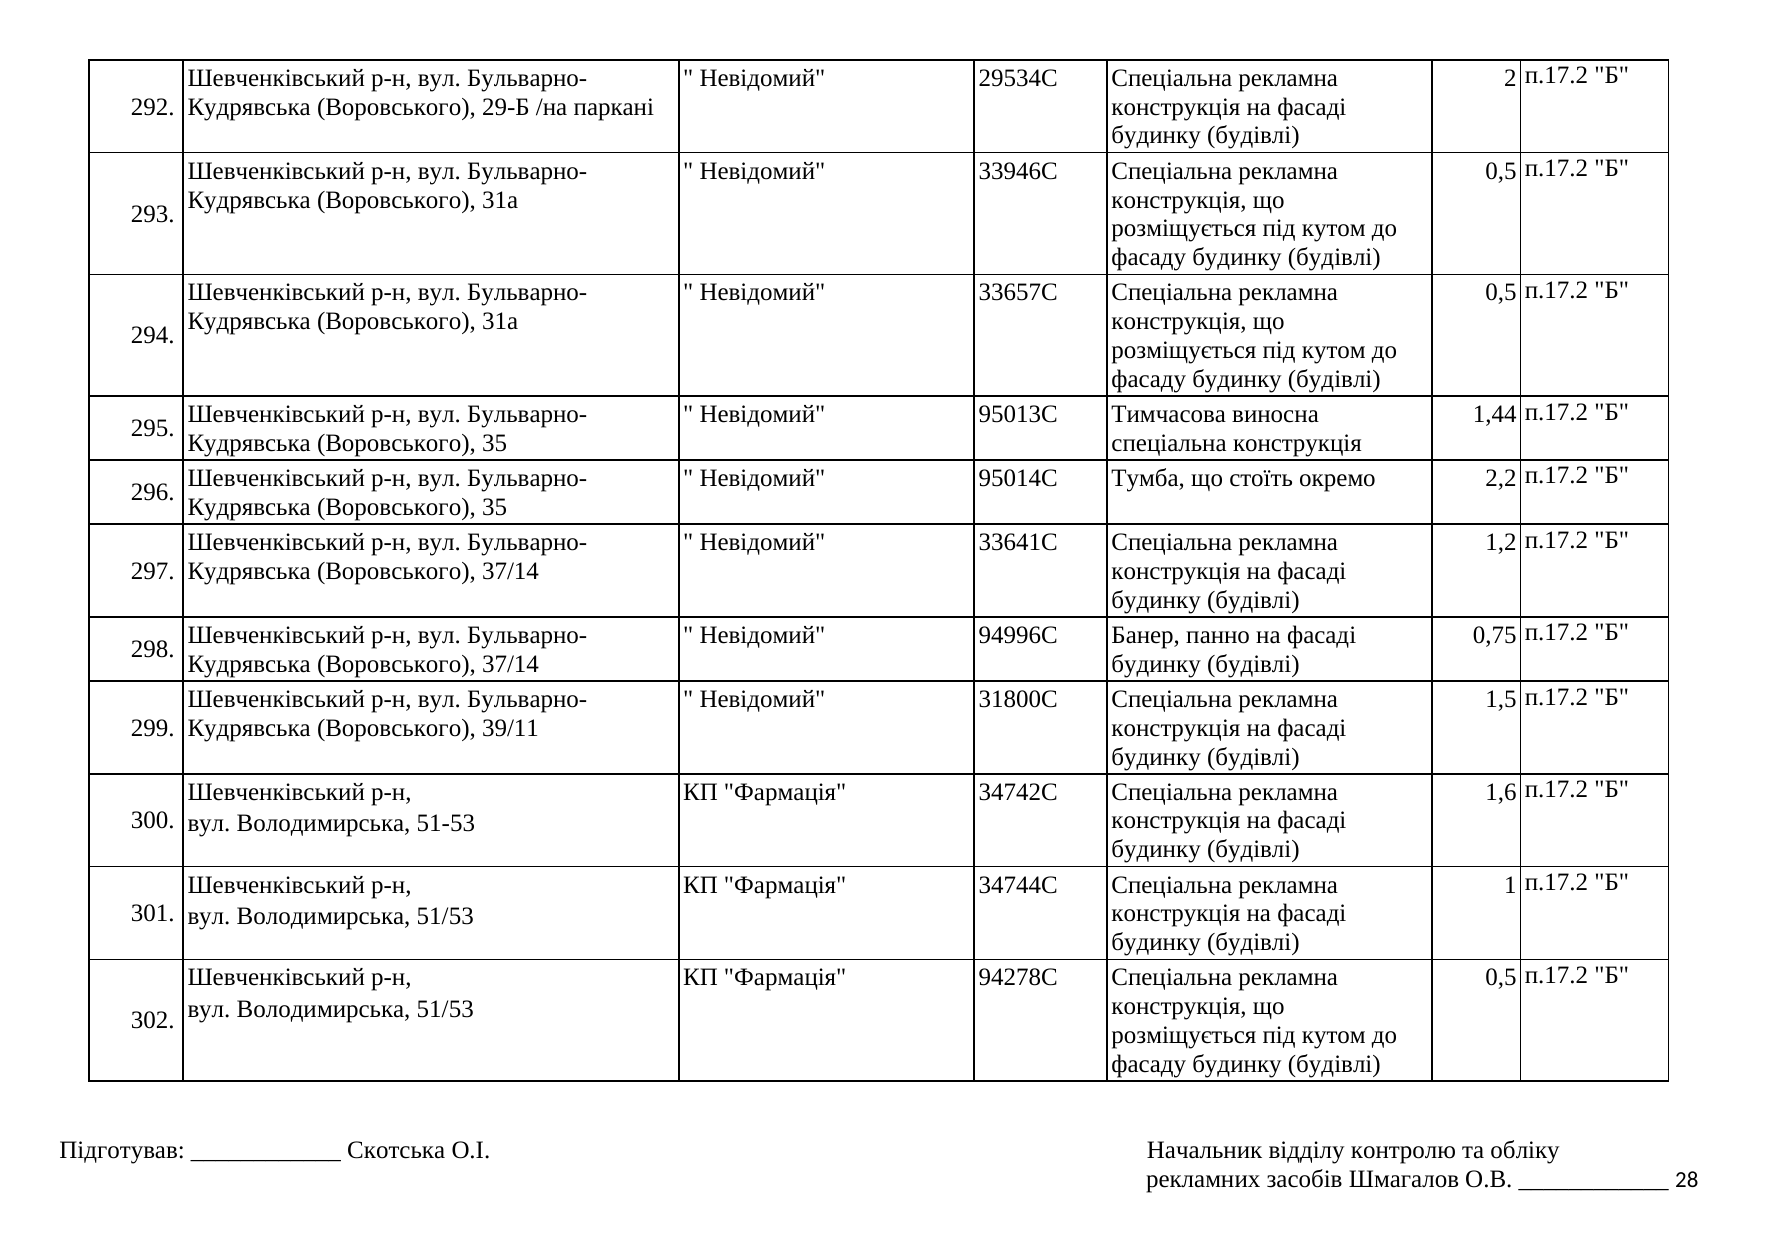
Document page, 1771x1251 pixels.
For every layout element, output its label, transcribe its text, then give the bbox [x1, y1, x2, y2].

table_cell 33641С [975, 525, 1106, 616]
table_cell Шевченківський р-н, вул. Володимирська, 51-53 [184, 775, 678, 866]
table_cell [90, 960, 182, 1080]
table_cell Шевченківський р-н, вул. Бульварно-Кудрявська (Воровського), 37/14 [184, 618, 678, 680]
table_cell [90, 682, 182, 773]
table_cell [90, 153, 182, 273]
table_cell Спеціальна рекламна конструкція, що розміщується під кутом до фасаду будинку (будівлі) [1108, 275, 1431, 395]
table_cell " Невідомий" [680, 525, 973, 616]
table_cell КП "Фармація" [680, 960, 973, 1080]
table_cell п.17.2 "Б" [1521, 775, 1668, 866]
table_cell 94996С [975, 618, 1106, 680]
table_cell 0,75 [1433, 618, 1520, 680]
table_cell " Невідомий" [680, 61, 973, 152]
table_cell п.17.2 "Б" [1521, 61, 1668, 152]
table_cell 34744С [975, 867, 1106, 958]
table_cell Шевченківський р-н, вул. Володимирська, 51/53 [184, 867, 678, 958]
table_cell [90, 775, 182, 866]
table_cell п.17.2 "Б" [1521, 153, 1668, 273]
table_cell Спеціальна рекламна конструкція на фасаді будинку (будівлі) [1108, 775, 1431, 866]
table_cell Банер, панно на фасаді будинку (будівлі) [1108, 618, 1431, 680]
table_cell 31800С [975, 682, 1106, 773]
table_cell 1,2 [1433, 525, 1520, 616]
table_cell Спеціальна рекламна конструкція на фасаді будинку (будівлі) [1108, 525, 1431, 616]
table_cell [90, 461, 182, 523]
table_cell " Невідомий" [680, 461, 973, 523]
table_cell Шевченківський р-н, вул. Бульварно-Кудрявська (Воровського), 29-Б /на паркані [184, 61, 678, 152]
table_cell 94278С [975, 960, 1106, 1080]
table_cell 0,5 [1433, 960, 1520, 1080]
table_cell 33657С [975, 275, 1106, 395]
table_cell " Невідомий" [680, 682, 973, 773]
table_cell Шевченківський р-н, вул. Бульварно-Кудрявська (Воровського), 39/11 [184, 682, 678, 773]
table_cell [90, 867, 182, 958]
table_cell 0,5 [1433, 275, 1520, 395]
table_cell 95013С [975, 397, 1106, 459]
table_cell Шевченківський р-н, вул. Бульварно-Кудрявська (Воровського), 35 [184, 461, 678, 523]
table_cell Тимчасова виносна спеціальна конструкція [1108, 397, 1431, 459]
table_cell 2 [1433, 61, 1520, 152]
table_cell 29534С [975, 61, 1106, 152]
table_cell Тумба, що стоїть окремо [1108, 461, 1431, 523]
table_cell 33946С [975, 153, 1106, 273]
table_cell п.17.2 "Б" [1521, 397, 1668, 459]
table_cell п.17.2 "Б" [1521, 682, 1668, 773]
table_cell КП "Фармація" [680, 775, 973, 866]
table_cell 1 [1433, 867, 1520, 958]
table_cell [90, 61, 182, 152]
table_cell 0,5 [1433, 153, 1520, 273]
table_cell 1,5 [1433, 682, 1520, 773]
table_cell 95014С [975, 461, 1106, 523]
table_cell Шевченківський р-н, вул. Бульварно-Кудрявська (Воровського), 31а [184, 275, 678, 395]
table_cell Шевченківський р-н, вул. Володимирська, 51/53 [184, 960, 678, 1080]
table_cell [90, 618, 182, 680]
table_cell " Невідомий" [680, 153, 973, 273]
table_cell [90, 397, 182, 459]
table_cell 34742С [975, 775, 1106, 866]
table_cell [90, 275, 182, 395]
table_cell Спеціальна рекламна конструкція на фасаді будинку (будівлі) [1108, 61, 1431, 152]
table_cell п.17.2 "Б" [1521, 461, 1668, 523]
table_cell п.17.2 "Б" [1521, 275, 1668, 395]
table_cell 1,44 [1433, 397, 1520, 459]
table_cell Шевченківський р-н, вул. Бульварно-Кудрявська (Воровського), 35 [184, 397, 678, 459]
table_cell п.17.2 "Б" [1521, 618, 1668, 680]
table_cell " Невідомий" [680, 275, 973, 395]
table_cell [90, 525, 182, 616]
table_cell Спеціальна рекламна конструкція на фасаді будинку (будівлі) [1108, 682, 1431, 773]
table_cell Шевченківський р-н, вул. Бульварно-Кудрявська (Воровського), 37/14 [184, 525, 678, 616]
table_cell 2,2 [1433, 461, 1520, 523]
table_cell 1,6 [1433, 775, 1520, 866]
table_cell Спеціальна рекламна конструкція, що розміщується під кутом до фасаду будинку (будівлі) [1108, 153, 1431, 273]
table_cell п.17.2 "Б" [1521, 867, 1668, 958]
table_cell " Невідомий" [680, 618, 973, 680]
table_cell Спеціальна рекламна конструкція, що розміщується під кутом до фасаду будинку (будівлі) [1108, 960, 1431, 1080]
table_cell п.17.2 "Б" [1521, 960, 1668, 1080]
table_cell Спеціальна рекламна конструкція на фасаді будинку (будівлі) [1108, 867, 1431, 958]
table_cell п.17.2 "Б" [1521, 525, 1668, 616]
table_cell " Невідомий" [680, 397, 973, 459]
table_cell Шевченківський р-н, вул. Бульварно-Кудрявська (Воровського), 31а [184, 153, 678, 273]
table_cell КП "Фармація" [680, 867, 973, 958]
